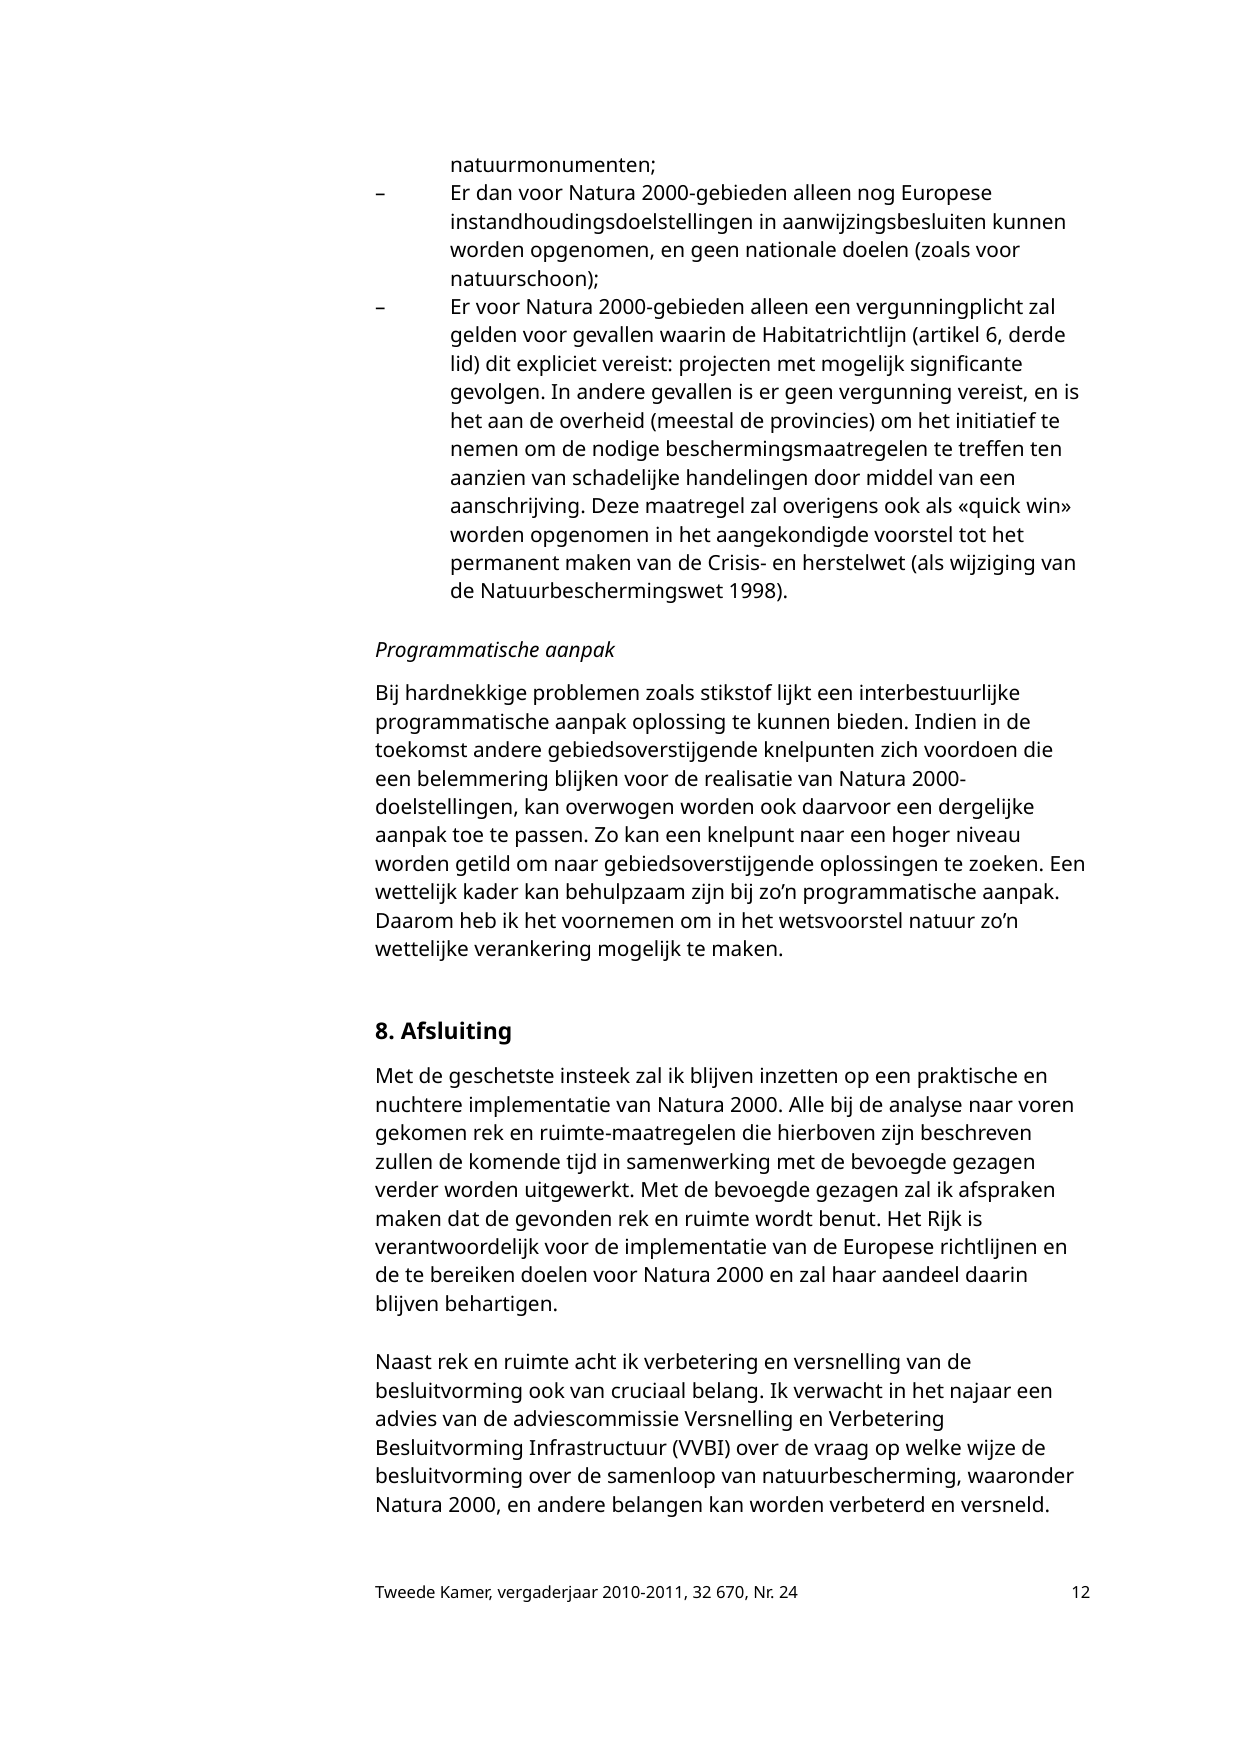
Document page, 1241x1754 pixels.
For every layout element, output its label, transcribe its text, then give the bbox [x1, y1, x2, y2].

text Programmatische aanpak [375, 822, 1090, 851]
text Met de geschetste insteek zal ik blijven inzetten op een praktische en nuchtere implementatie van Natura 2000. Alle bij de analyse naar voren gekomen rek en ruimte-maatregelen die hierboven zijn beschreven zullen de komende tijd in samenwerking met de bevoegde gezagen verder worden uitgewerkt. Met de bevoegde gezagen zal ik afspraken maken dat de gevonden rek en ruimte wordt benut. Het Rijk is verantwoordelijk voor de implementatie van de Europese richtlijnen en de te bereiken doelen voor Natura 2000 en zal haar aandeel daarin blijven behartigen. [375, 1249, 1090, 1505]
text In dit wetsvoorstel zullen de bepalingen over Natura 2000 één-op-één aansluiten op de Vogelrichtlijn, de Habitatrichtlijn en andere internationale regelgeving, waarmee zal zijn gewaarborgd dat er op wettelijk niveau geen nationale koppen gelden. Dat betekent onder meer dat: [375, 150, 1090, 235]
list Er voor Natura 2000-gebieden alleen een vergunningplicht zal gelden voor gevallen waarin de Habitatrichtlijn (artikel 6, derde lid) dit expliciet vereist: projecten met mogelijk significante gevolgen. In andere gevallen is er geen vergunning vereist, en is het aan de overheid (meestal de provincies) om het initiatief te nemen om de nodige beschermingsmaatregelen te treffen ten aanzien van schadelijke handelingen door middel van een aanschrijving. Deze maatregel zal overigens ook als «quick win» worden opgenomen in het aangekondigde voorstel tot het permanent maken van de Crisis- en herstelwet (als wijziging van de Natuurbeschermingswet 1998). [375, 479, 1090, 792]
list Alleen nog Natura 2000-gebieden zullen zijn aangewezen als beschermd gebied, en niet langer de nationale natuurmonumenten; [375, 280, 1090, 366]
subtitle 8. Afsluiting [375, 1202, 1090, 1234]
list Er dan voor Natura 2000-gebieden alleen nog Europese instandhoudingsdoelstellingen in aanwijzingsbesluiten kunnen worden opgenomen, en geen nationale doelen (zoals voor natuurschoon); [375, 366, 1090, 479]
text Bij hardnekkige problemen zoals stikstof lijkt een interbestuurlijke programmatische aanpak oplossing te kunnen bieden. Indien in de toekomst andere gebiedsoverstijgende knelpunten zich voordoen die een belemmering blijken voor de realisatie van Natura 2000-doelstellingen, kan overwogen worden ook daarvoor een dergelijke aanpak toe te passen. Zo kan een knelpunt naar een hoger niveau worden getild om naar gebiedsoverstijgende oplossingen te zoeken. Een wettelijk kader kan behulpzaam zijn bij zo’n programmatische aanpak. Daarom heb ik het voornemen om in het wetsvoorstel natuur zo’n wettelijke verankering mogelijk te maken. [375, 866, 1090, 1150]
